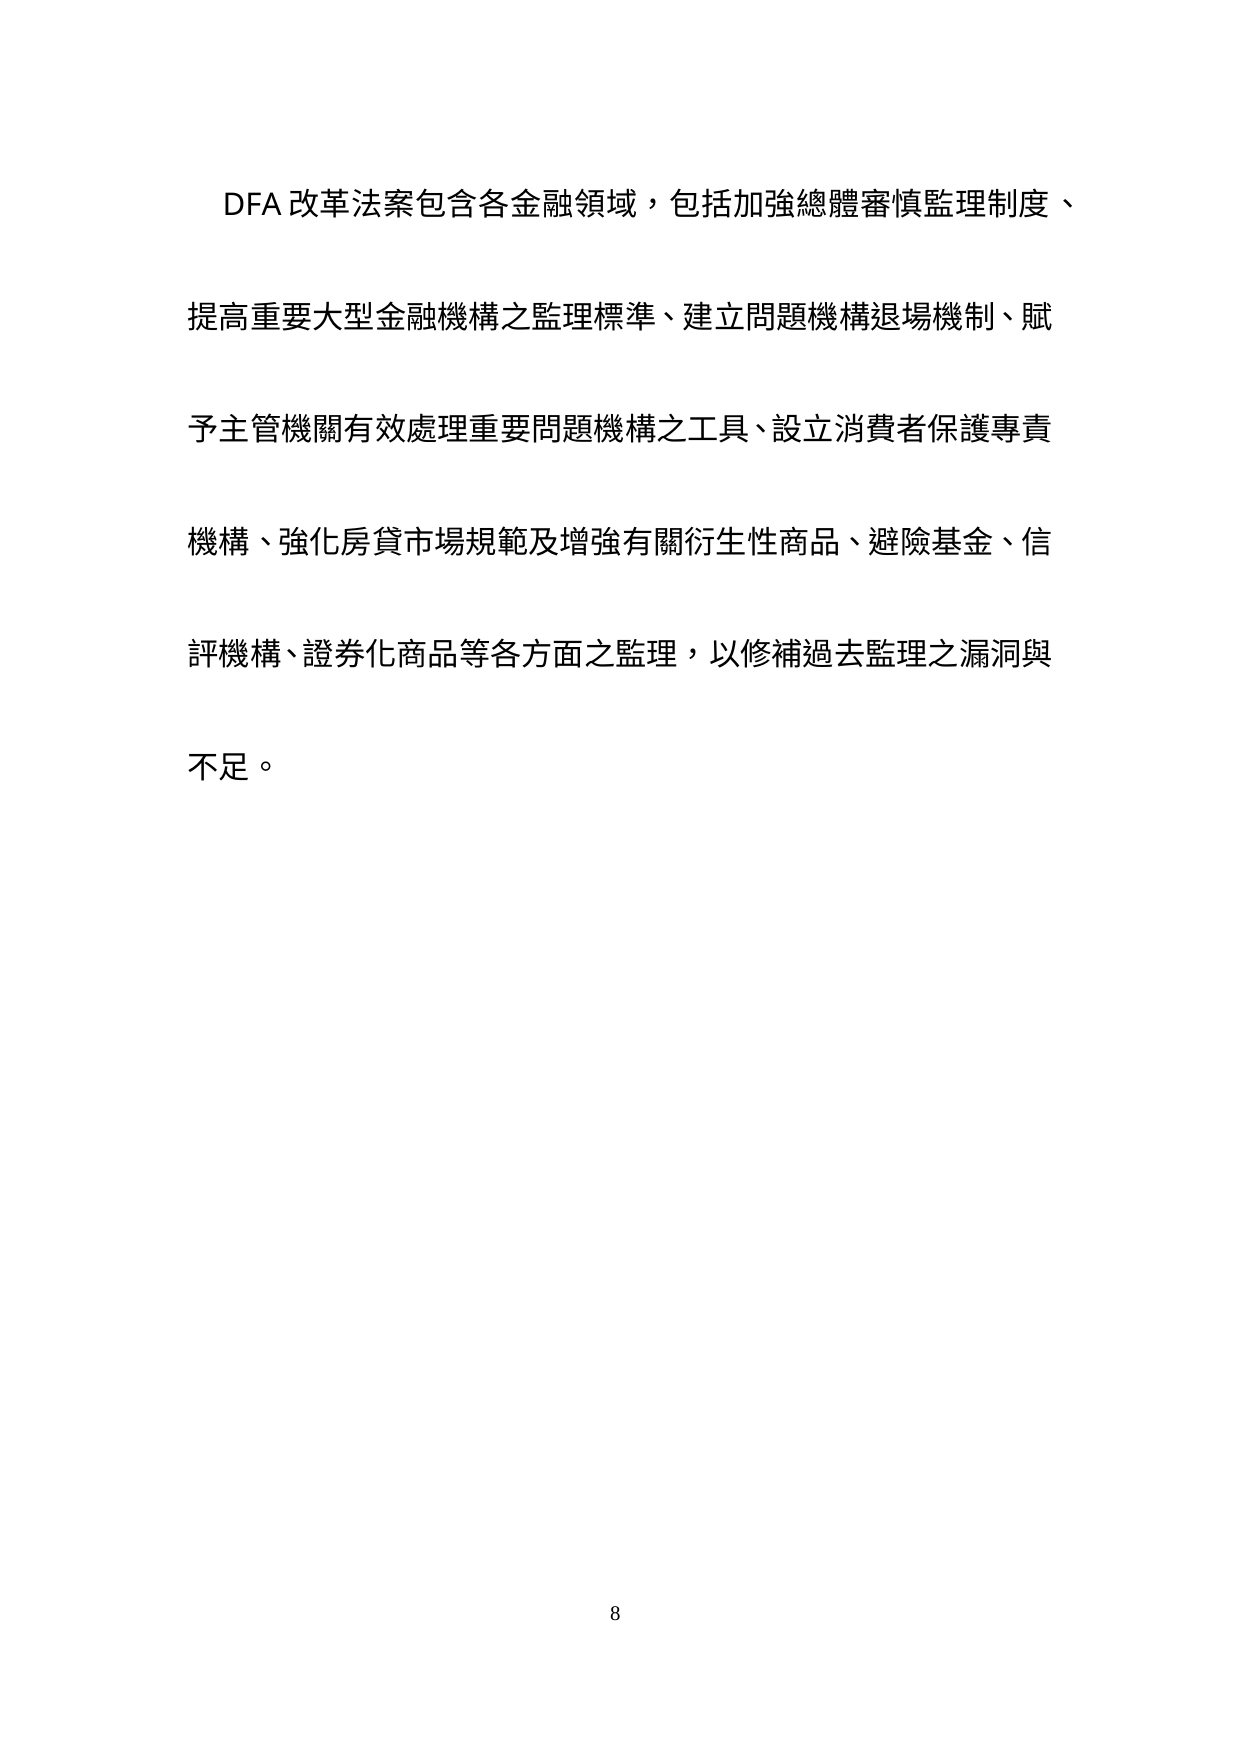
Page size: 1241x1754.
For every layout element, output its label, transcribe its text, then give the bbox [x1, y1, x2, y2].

text DFA改革法案包含各金融領域，包括加強總體審慎監理制度、提高重要大型金融機構之監理標準、建立問題機構退場機制、賦予主管機關有效處理重要問題機構之工具、設立消費者保護專責機構、強化房貸市場規範及增強有關衍生性商品、避險基金、信評機構、證券化商品等各方面之監理，以修補過去監理之漏洞與不足。 [187, 164, 1053, 802]
